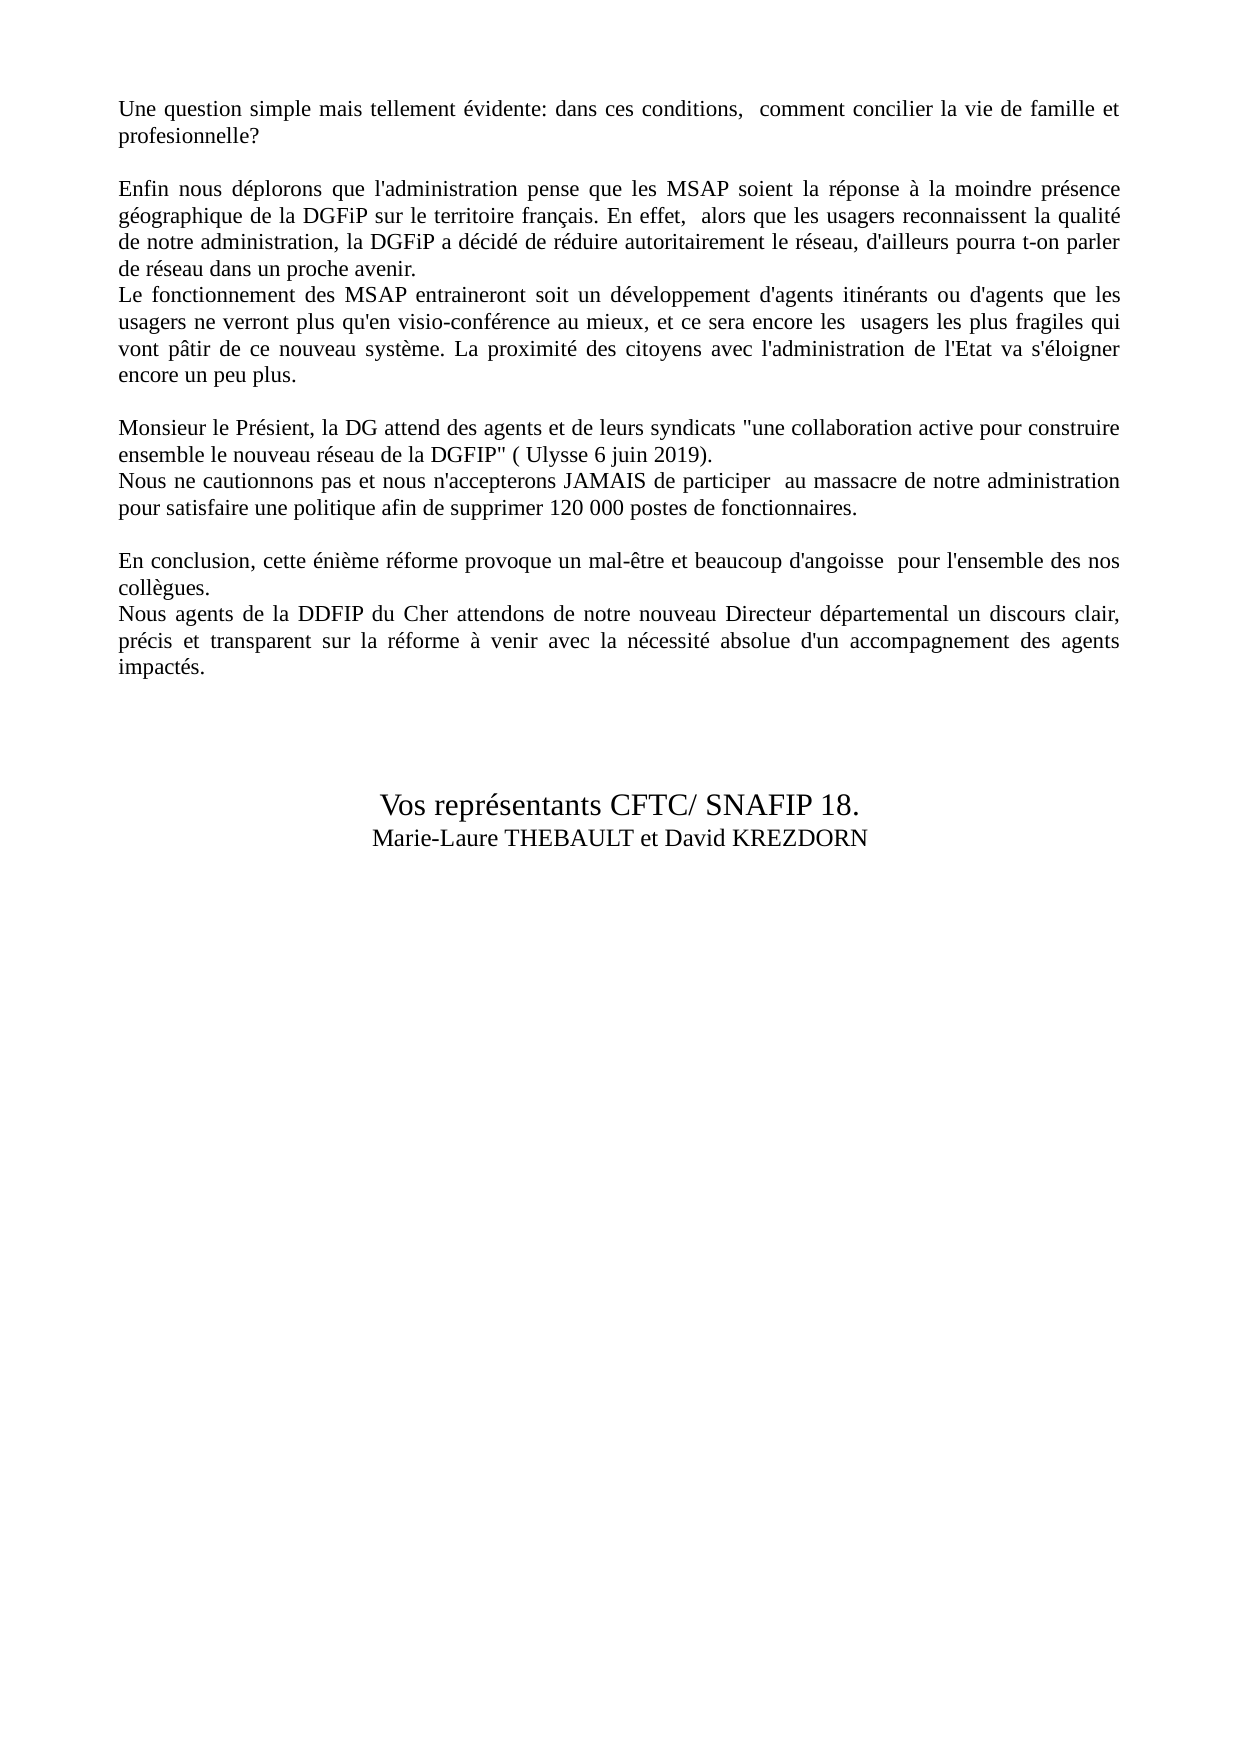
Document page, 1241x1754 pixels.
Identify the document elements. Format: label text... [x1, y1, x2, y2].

text En conclusion, cette énième réforme provoque un mal-être et beaucoup d'angoisse pour l'ensemble des nos collègues. [118, 547, 1122, 600]
text Enfin nous déplorons que l'administration pense que les MSAP soient la réponse à la moindre présence géographique de la DGFiP sur le territoire français. En effet, alors que les usagers reconnaissent la qualité de notre administration, la DGFiP a décidé de réduire autoritairement le réseau, d'ailleurs pourra t-on parler de réseau dans un proche avenir. [118, 175, 1122, 281]
text Nous ne cautionnons pas et nous n'accepterons JAMAIS de participer au massacre de notre administration pour satisfaire une politique afin de supprimer 120 000 postes de fonctionnaires. [118, 467, 1122, 520]
text Vos représentants CFTC/ SNAFIP 18. [118, 786, 1122, 822]
text Une question simple mais tellement évidente: dans ces conditions, comment concilier la vie de famille et profesionnelle? [118, 95, 1122, 148]
text Le fonctionnement des MSAP entraineront soit un développement d'agents itinérants ou d'agents que les usagers ne verront plus qu'en visio-conférence au mieux, et ce sera encore les usagers les plus fragiles qui vont pâtir de ce nouveau système. La proximité des citoyens avec l'administration de l'Etat va s'éloigner encore un peu plus. [118, 281, 1122, 387]
text Monsieur le Présient, la DG attend des agents et de leurs syndicats "une collaboration active pour construire ensemble le nouveau réseau de la DGFIP" ( Ulysse 6 juin 2019). [118, 414, 1122, 467]
text Nous agents de la DDFIP du Cher attendons de notre nouveau Directeur départemental un discours clair, précis et transparent sur la réforme à venir avec la nécessité absolue d'un accompagnement des agents impactés. [118, 600, 1122, 680]
text Marie-Laure THEBAULT et David KREZDORN [118, 822, 1122, 851]
